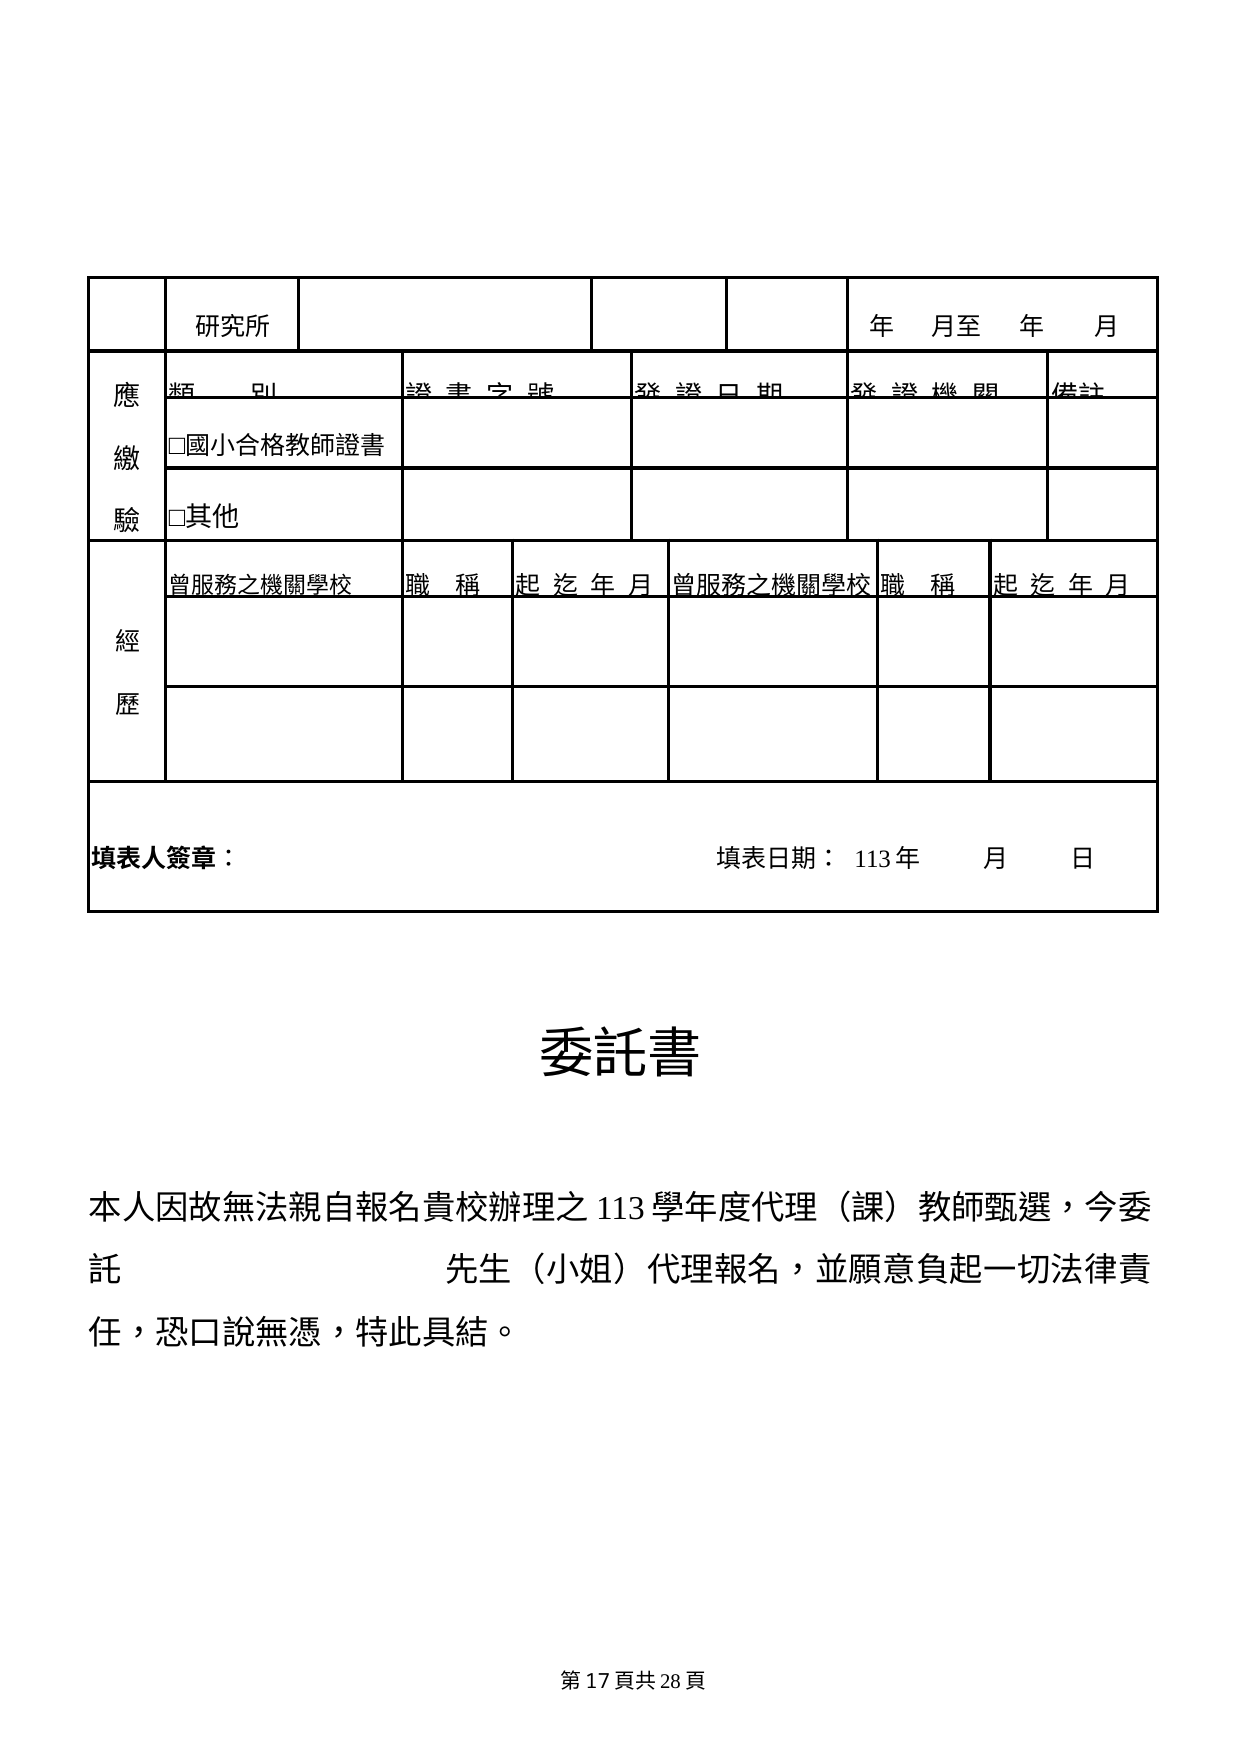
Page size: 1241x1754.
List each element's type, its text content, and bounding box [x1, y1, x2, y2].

table_cell □其他 [167, 470, 401, 538]
table_cell 證 書 字 號 [404, 353, 630, 396]
table_cell [514, 598, 667, 685]
table_cell [992, 598, 1156, 685]
table_cell [992, 688, 1156, 780]
text 本人因故無法親自報名貴校辦理之113學年度代理（課）教師甄選，今委託 先生（小姐）代理報名，並願意負起一切法律責任，恐口說無憑，特此具結。 [89, 1163, 1152, 1351]
table_cell [670, 688, 876, 780]
table_cell [167, 598, 401, 685]
table_cell [404, 399, 630, 466]
table_cell 應 繳 驗 證 件 [90, 353, 164, 538]
table_cell [1049, 399, 1156, 466]
table_cell [879, 598, 988, 685]
table_cell [879, 688, 988, 780]
table_cell 曾服務之機關學校 [670, 542, 876, 595]
table_cell 曾服務之機關學校 [167, 542, 401, 595]
text 委託書 [89, 976, 1152, 1101]
table_cell [633, 399, 846, 466]
table_cell [849, 470, 1046, 538]
table_cell 職 稱 [404, 542, 511, 595]
table_cell 職 稱 [879, 542, 988, 595]
table_cell 學 歷 [90, 279, 164, 349]
table_cell [404, 470, 630, 538]
table_cell 類 別 [167, 353, 401, 396]
table_cell 起 迄 年 月 [514, 542, 667, 595]
table_cell [1049, 470, 1156, 538]
table_cell [404, 598, 511, 685]
table_cell 起 迄 年 月 [992, 542, 1156, 595]
table_cell [514, 688, 667, 780]
table_cell [849, 399, 1046, 466]
table_cell [404, 688, 511, 780]
table_cell [593, 279, 725, 349]
table_cell 年 月至 年 月 [849, 279, 1156, 349]
table_cell 發 證 日 期 [633, 353, 846, 396]
table_cell 填表人簽章： 填表日期： 113年 月 日 [90, 783, 1156, 910]
table_cell 經 歷 [90, 542, 164, 780]
table_cell [670, 598, 876, 685]
table_cell [300, 279, 590, 349]
table_cell [633, 470, 846, 538]
table_cell [167, 688, 401, 780]
table_cell [728, 279, 846, 349]
table_cell 發 證 機 關 [849, 353, 1046, 396]
table_cell 研究所 [167, 279, 297, 349]
table_cell □國小合格教師證書 [167, 399, 401, 466]
table_cell 備註 [1049, 353, 1156, 396]
